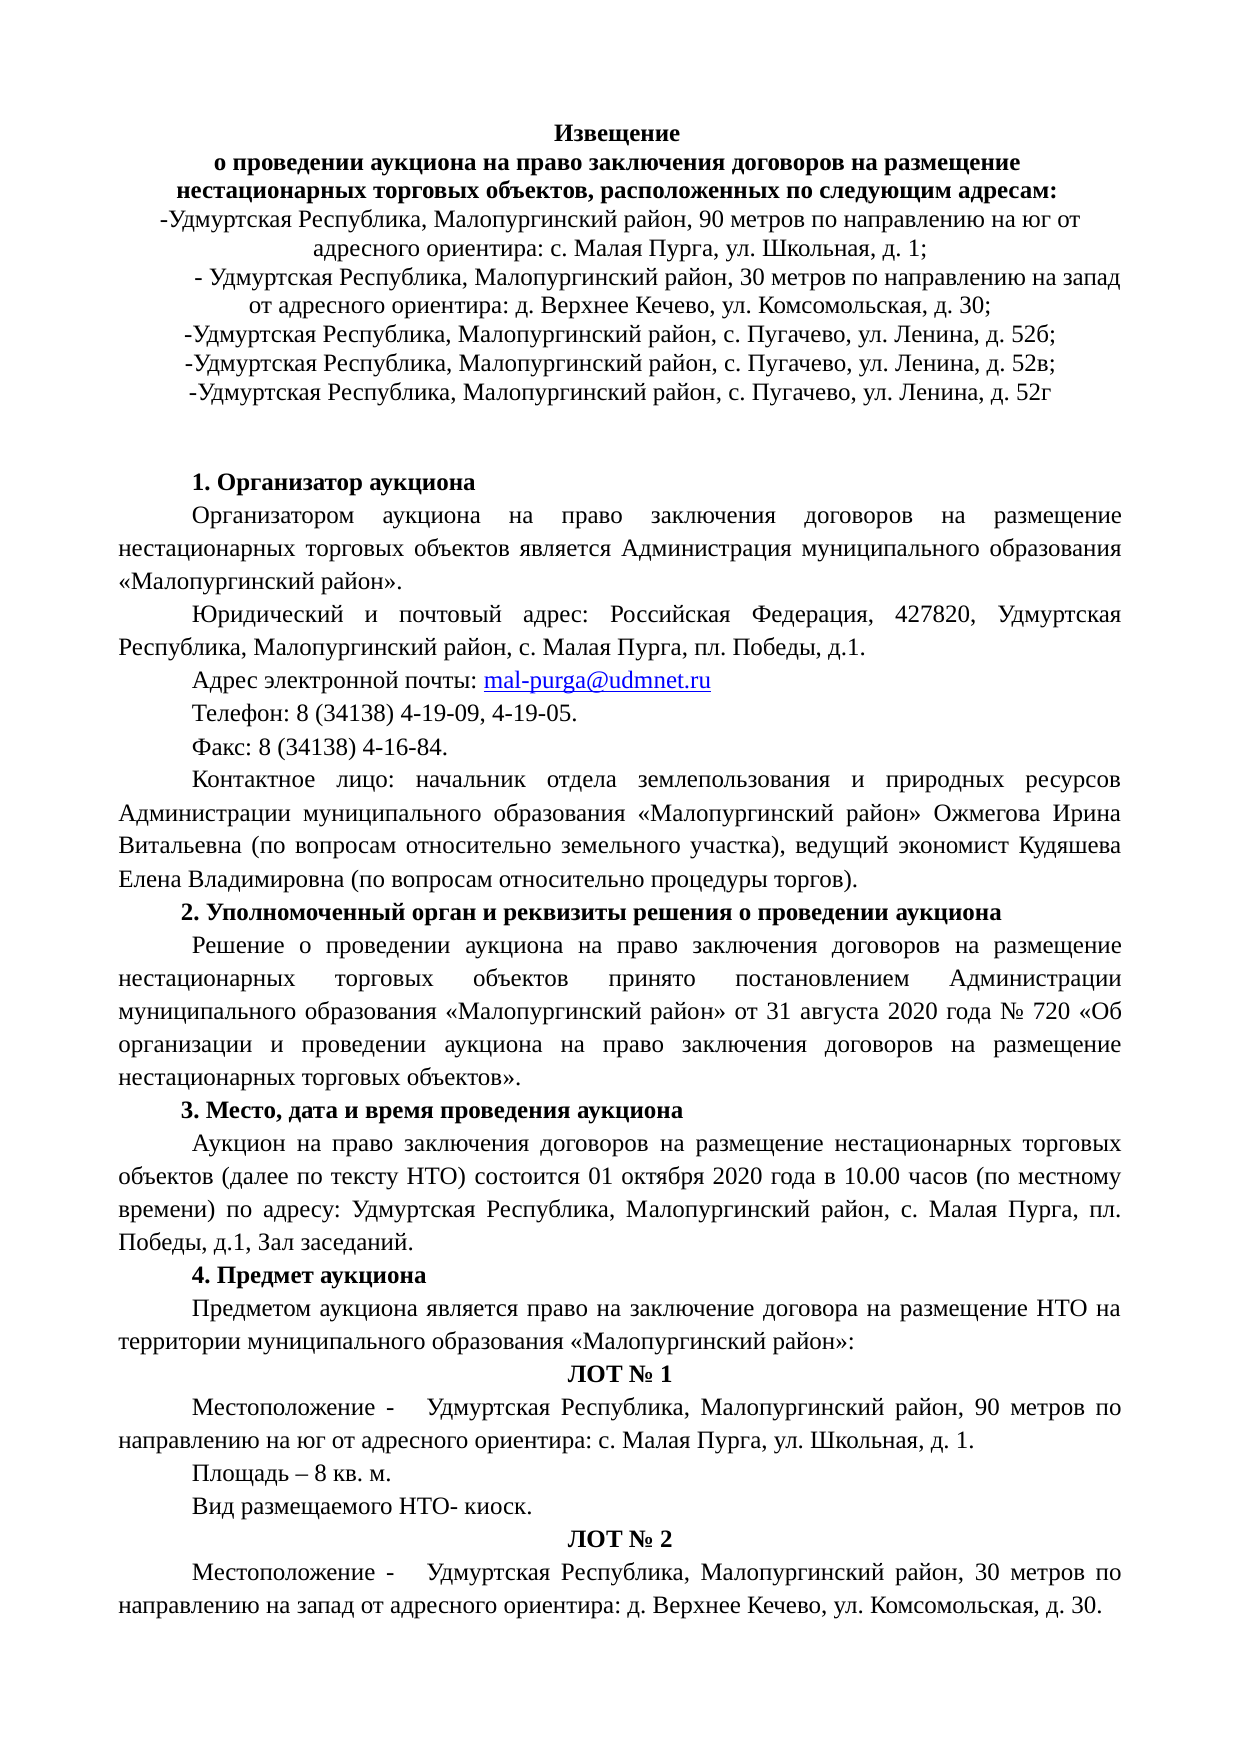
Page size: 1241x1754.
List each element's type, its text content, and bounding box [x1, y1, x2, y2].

text Аукцион на право заключения договоров на размещение нестационарных торговых объектов (далее по тексту НТО) состоится 01 октября 2020 года в 10.00 часов (по местному времени) по адресу: Удмуртская Республика, Малопургинский район, с. Малая Пурга, пл. Победы, д.1, Зал заседаний. [118, 1128, 1122, 1256]
text 2. Уполномоченный орган и реквизиты решения о проведении аукциона [118, 897, 1122, 925]
text ЛОТ № 1 [118, 1359, 1122, 1388]
text Юридический и почтовый адрес: Российская Федерация, 427820, Удмуртская Республика, Малопургинский район, с. Малая Пурга, пл. Победы, д.1. [118, 599, 1122, 661]
text Контактное лицо: начальник отдела землепользования и природных ресурсов Администрации муниципального образования «Малопургинский район» Ожмегова Ирина Витальевна (по вопросам относительно земельного участка), ведущий экономист Кудяшева Елена Владимировна (по вопросам относительно процедуры торгов). [118, 764, 1122, 892]
text нестационарных торговых объектов, расположенных по следующим адресам: [118, 176, 1122, 204]
text Площадь – 8 кв. м. [118, 1458, 1122, 1487]
text ЛОТ № 2 [118, 1524, 1122, 1553]
text -Удмуртская Республика, Малопургинский район, с. Пугачево, ул. Ленина, д. 52г [118, 377, 1122, 406]
text Извещение [118, 118, 1122, 147]
text 3. Место, дата и время проведения аукциона [118, 1095, 1122, 1123]
text Вид размещаемого НТО- киоск. [118, 1491, 1122, 1520]
text -Удмуртская Республика, Малопургинский район, с. Пугачево, ул. Ленина, д. 52б; [118, 319, 1122, 348]
text Организатором аукциона на право заключения договоров на размещение нестационарных торговых объектов является Администрация муниципального образования «Малопургинский район». [118, 500, 1122, 595]
text Телефон: 8 (34138) 4-19-09, 4-19-05. [118, 698, 1122, 727]
text -Удмуртская Республика, Малопургинский район, с. Пугачево, ул. Ленина, д. 52в; [118, 348, 1122, 377]
text -Удмуртская Республика, Малопургинский район, 90 метров по направлению на юг от адресного ориентира: с. Малая Пурга, ул. Школьная, д. 1; [118, 204, 1122, 262]
text Местоположение - Удмуртская Республика, Малопургинский район, 90 метров по направлению на юг от адресного ориентира: с. Малая Пурга, ул. Школьная, д. 1. [118, 1392, 1122, 1454]
text о проведении аукциона на право заключения договоров на размещение [118, 147, 1122, 176]
text Факс: 8 (34138) 4-16-84. [118, 732, 1122, 760]
text - Удмуртская Республика, Малопургинский район, 30 метров по направлению на запад от адресного ориентира: д. Верхнее Кечево, ул. Комсомольская, д. 30; [118, 262, 1122, 319]
text Местоположение - Удмуртская Республика, Малопургинский район, 30 метров по направлению на запад от адресного ориентира: д. Верхнее Кечево, ул. Комсомольская, д. 30. [118, 1557, 1122, 1619]
text 1. Организатор аукциона [118, 467, 1122, 496]
text Адрес электронной почты: mal-purga@udmnet.ru [118, 666, 1122, 694]
text 4. Предмет аукциона [118, 1260, 1122, 1289]
text Предметом аукциона является право на заключение договора на размещение НТО на территории муниципального образования «Малопургинский район»: [118, 1293, 1122, 1355]
text Решение о проведении аукциона на право заключения договоров на размещение нестационарных торговых объектов принято постановлением Администрации муниципального образования «Малопургинский район» от 31 августа 2020 года № 720 «Об организации и проведении аукциона на право заключения договоров на размещение нестационарных торговых объектов». [118, 930, 1122, 1091]
